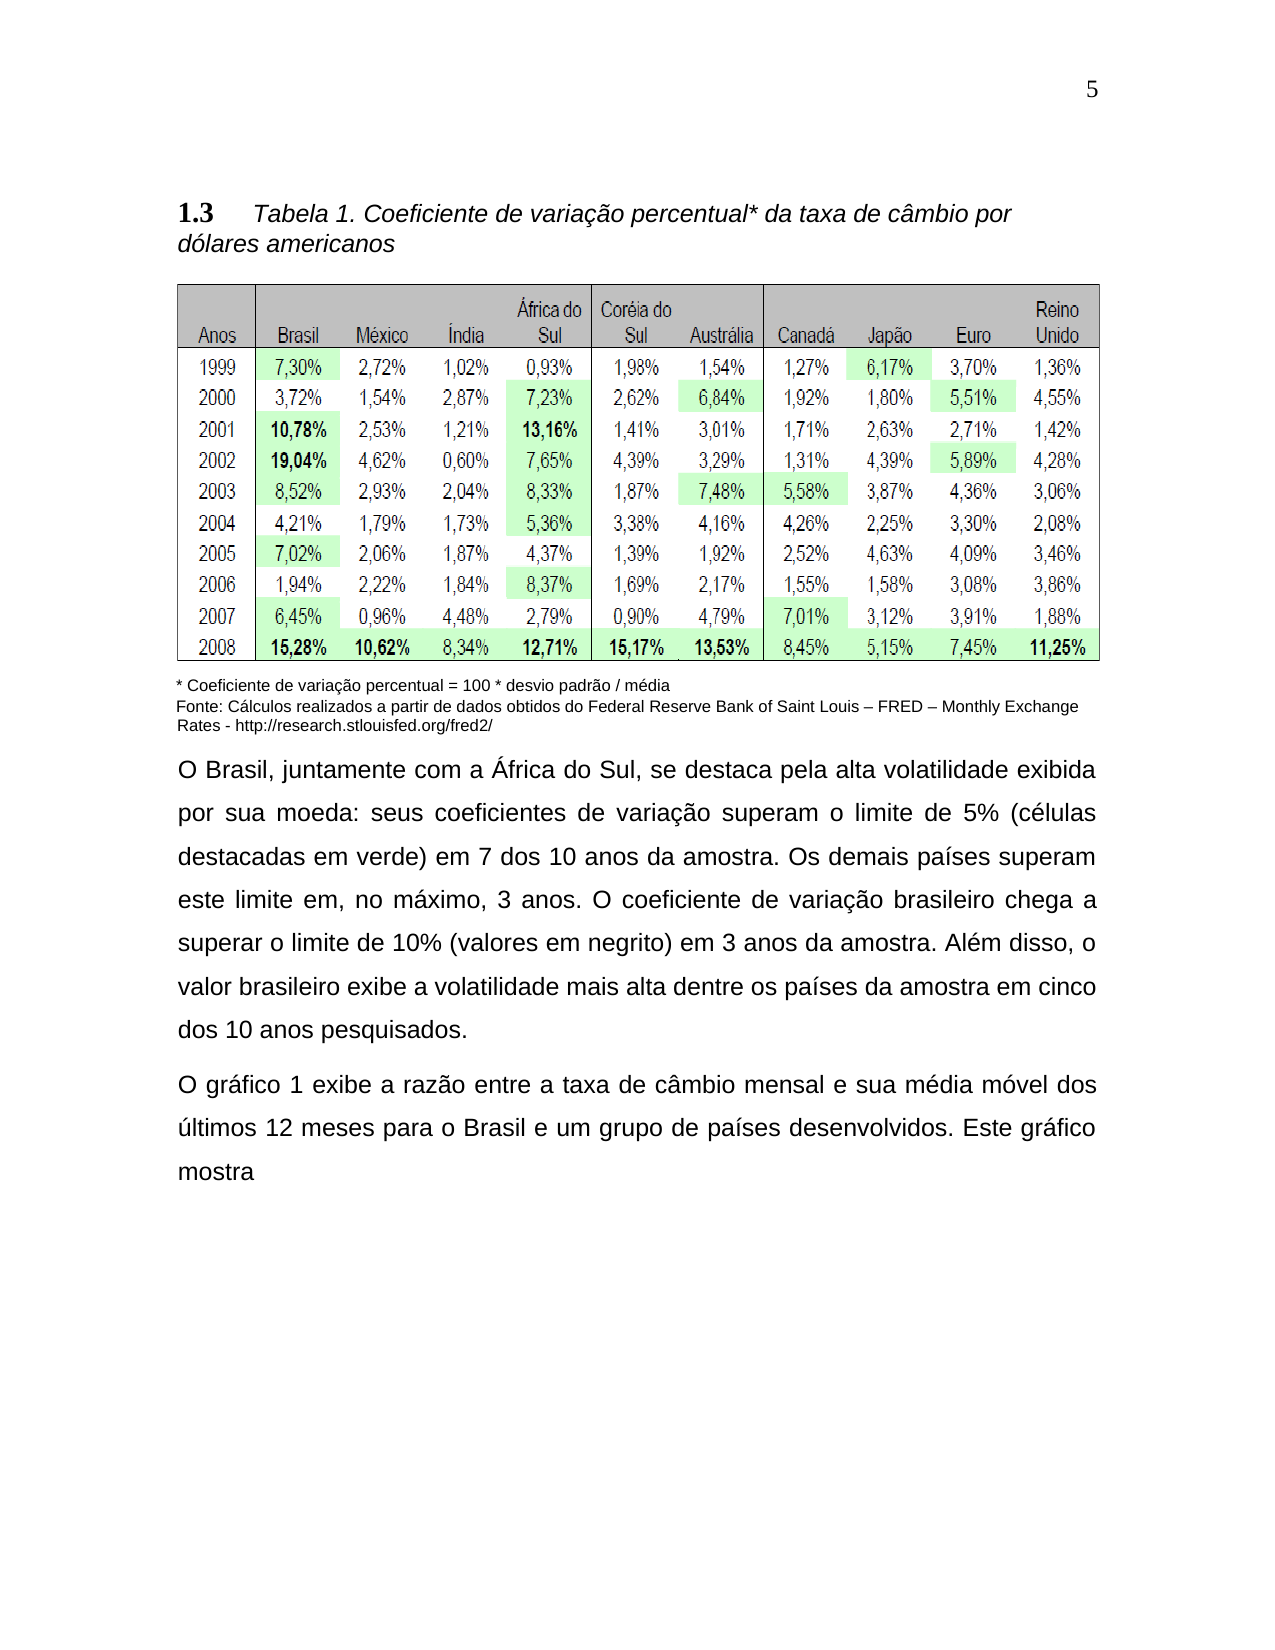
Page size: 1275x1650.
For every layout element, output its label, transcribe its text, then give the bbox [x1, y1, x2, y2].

text O Brasil, juntamente com a África do Sul, se destaca pela alta volatilidade exibida por sua moeda: seus coeficientes de variação superam o limite de 5% (células destacadas em verde) em 7 dos 10 anos da amostra. Os demais países superam este limite em, no máximo, 3 anos. O coeficiente de variação brasileiro chega a superar o limite de 10% (valores em negrito) em 3 anos da amostra. Além disso, o valor brasileiro exibe a volatilidade mais alta dentre os países da amostra em cinco dos 10 anos pesquisados. [178, 755, 1098, 1044]
subtitle Tabela 1. Coeficiente de variação percentual* da taxa de câmbio por dólares americanos [177, 195, 1098, 258]
text Fonte: Cálculos realizados a partir de dados obtidos do Federal Reserve Bank of Saint Louis – FRED – Monthly Exchange Rates - http://research.stlouisfed.org/fred2/ [176, 696, 1098, 735]
text O gráfico 1 exibe a razão entre a taxa de câmbio mensal e sua média móvel dos últimos 12 meses para o Brasil e um grupo de países desenvolvidos. Este gráfico mostra [178, 1070, 1098, 1186]
text * Coeficiente de variação percentual = 100 * desvio padrão / média [176, 676, 1098, 695]
